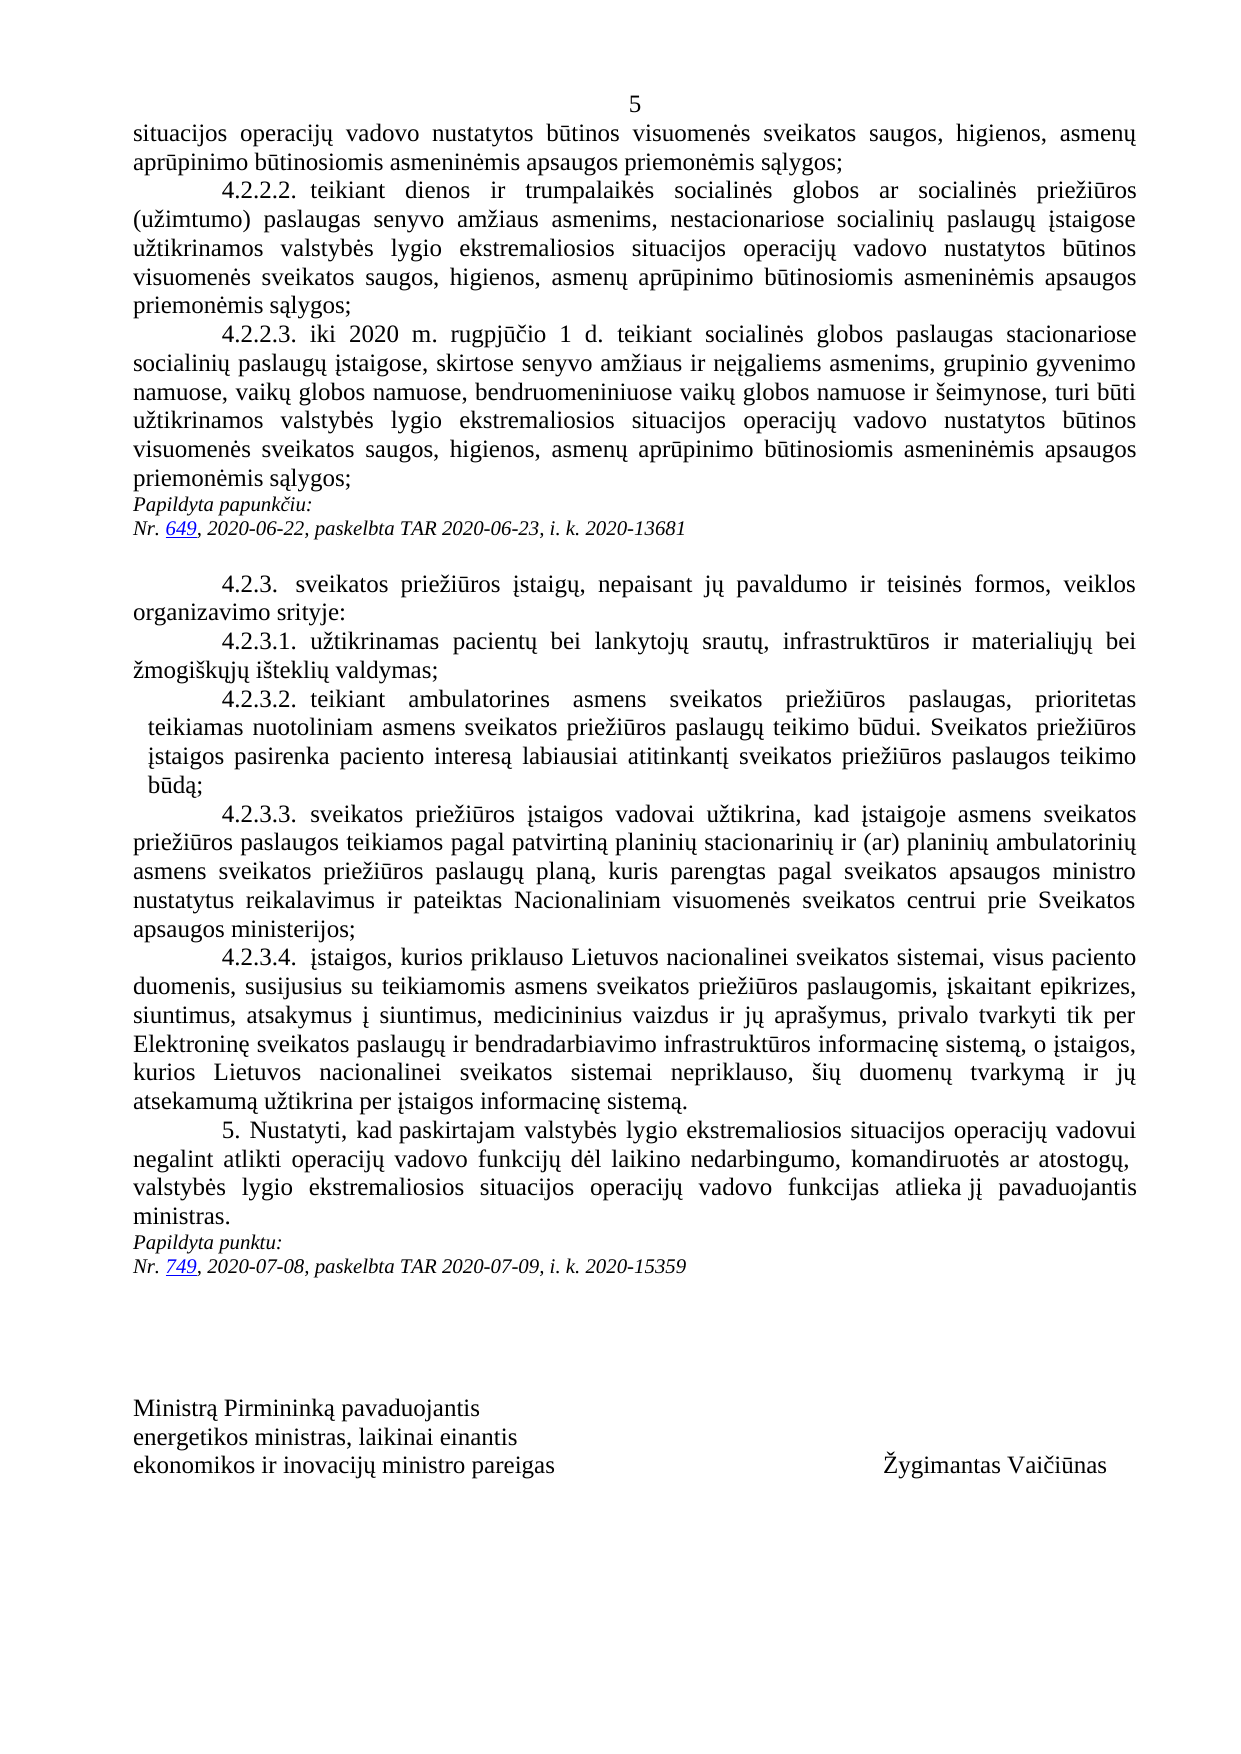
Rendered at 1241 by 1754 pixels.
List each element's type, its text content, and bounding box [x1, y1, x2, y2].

text 4.2.3.4. įstaigos, kurios priklauso Lietuvos nacionalinei sveikatos sistemai, visus paciento duomenis, susijusius su teikiamomis asmens sveikatos priežiūros paslaugomis, įskaitant epikrizes, siuntimus, atsakymus į siuntimus, medicininius vaizdus ir jų aprašymus, privalo tvarkyti tik per Elektroninę sveikatos paslaugų ir bendradarbiavimo infrastruktūros informacinę sistemą, o įstaigos, kurios Lietuvos nacionalinei sveikatos sistemai nepriklauso, šių duomenų tvarkymą ir jų atsekamumą užtikrina per įstaigos informacinę sistemą. [133, 942, 1137, 1115]
text Nr. 749, 2020-07-08, paskelbta TAR 2020-07-09, i. k. 2020-15359 [133, 1254, 1137, 1278]
text Nr. 649, 2020-06-22, paskelbta TAR 2020-06-23, i. k. 2020-13681 [133, 516, 1137, 540]
text situacijos operacijų vadovo nustatytos būtinos visuomenės sveikatos saugos, higienos, asmenų aprūpinimo būtinosiomis asmeninėmis apsaugos priemonėmis sąlygos; [133, 118, 1137, 176]
text 4.2.3.2. teikiant ambulatorines asmens sveikatos priežiūros paslaugas, prioritetas teikiamas nuotoliniam asmens sveikatos priežiūros paslaugų teikimo būdui. Sveikatos priežiūros įstaigos pasirenka paciento interesą labiausiai atitinkantį sveikatos priežiūros paslaugos teikimo būdą; [148, 684, 1137, 799]
text 4.2.2.2. teikiant dienos ir trumpalaikės socialinės globos ar socialinės priežiūros (užimtumo) paslaugas senyvo amžiaus asmenims, nestacionariose socialinių paslaugų įstaigose užtikrinamos valstybės lygio ekstremaliosios situacijos operacijų vadovo nustatytos būtinos visuomenės sveikatos saugos, higienos, asmenų aprūpinimo būtinosiomis asmeninėmis apsaugos priemonėmis sąlygos; [133, 176, 1137, 319]
text ekonomikos ir inovacijų ministro pareigas Žygimantas Vaičiūnas [133, 1451, 1137, 1479]
text Ministrą Pirmininką pavaduojantis [133, 1393, 1137, 1422]
text 5. Nustatyti, kad paskirtajam valstybės lygio ekstremaliosios situacijos operacijų vadovui negalint atlikti operacijų vadovo funkcijų dėl laikino nedarbingumo, komandiruotės ar atostogų, valstybės lygio ekstremaliosios situacijos operacijų vadovo funkcijas atlieka jį pavaduojantis ministras. [133, 1115, 1137, 1230]
text 4.2.3.3. sveikatos priežiūros įstaigos vadovai užtikrina, kad įstaigoje asmens sveikatos priežiūros paslaugos teikiamos pagal patvirtiną planinių stacionarinių ir (ar) planinių ambulatorinių asmens sveikatos priežiūros paslaugų planą, kuris parengtas pagal sveikatos apsaugos ministro nustatytus reikalavimus ir pateiktas Nacionaliniam visuomenės sveikatos centrui prie Sveikatos apsaugos ministerijos; [133, 799, 1137, 942]
text Papildyta punktu: [133, 1230, 1137, 1254]
text energetikos ministras, laikinai einantis [133, 1422, 1137, 1451]
text 4.2.3. sveikatos priežiūros įstaigų, nepaisant jų pavaldumo ir teisinės formos, veiklos organizavimo srityje: [133, 569, 1137, 626]
text 4.2.3.1. užtikrinamas pacientų bei lankytojų srautų, infrastruktūros ir materialiųjų bei žmogiškųjų išteklių valdymas; [133, 626, 1137, 684]
text Papildyta papunkčiu: [133, 492, 1137, 516]
text 4.2.2.3. iki 2020 m. rugpjūčio 1 d. teikiant socialinės globos paslaugas stacionariose socialinių paslaugų įstaigose, skirtose senyvo amžiaus ir neįgaliems asmenims, grupinio gyvenimo namuose, vaikų globos namuose, bendruomeniniuose vaikų globos namuose ir šeimynose, turi būti užtikrinamos valstybės lygio ekstremaliosios situacijos operacijų vadovo nustatytos būtinos visuomenės sveikatos saugos, higienos, asmenų aprūpinimo būtinosiomis asmeninėmis apsaugos priemonėmis sąlygos; [133, 319, 1137, 492]
